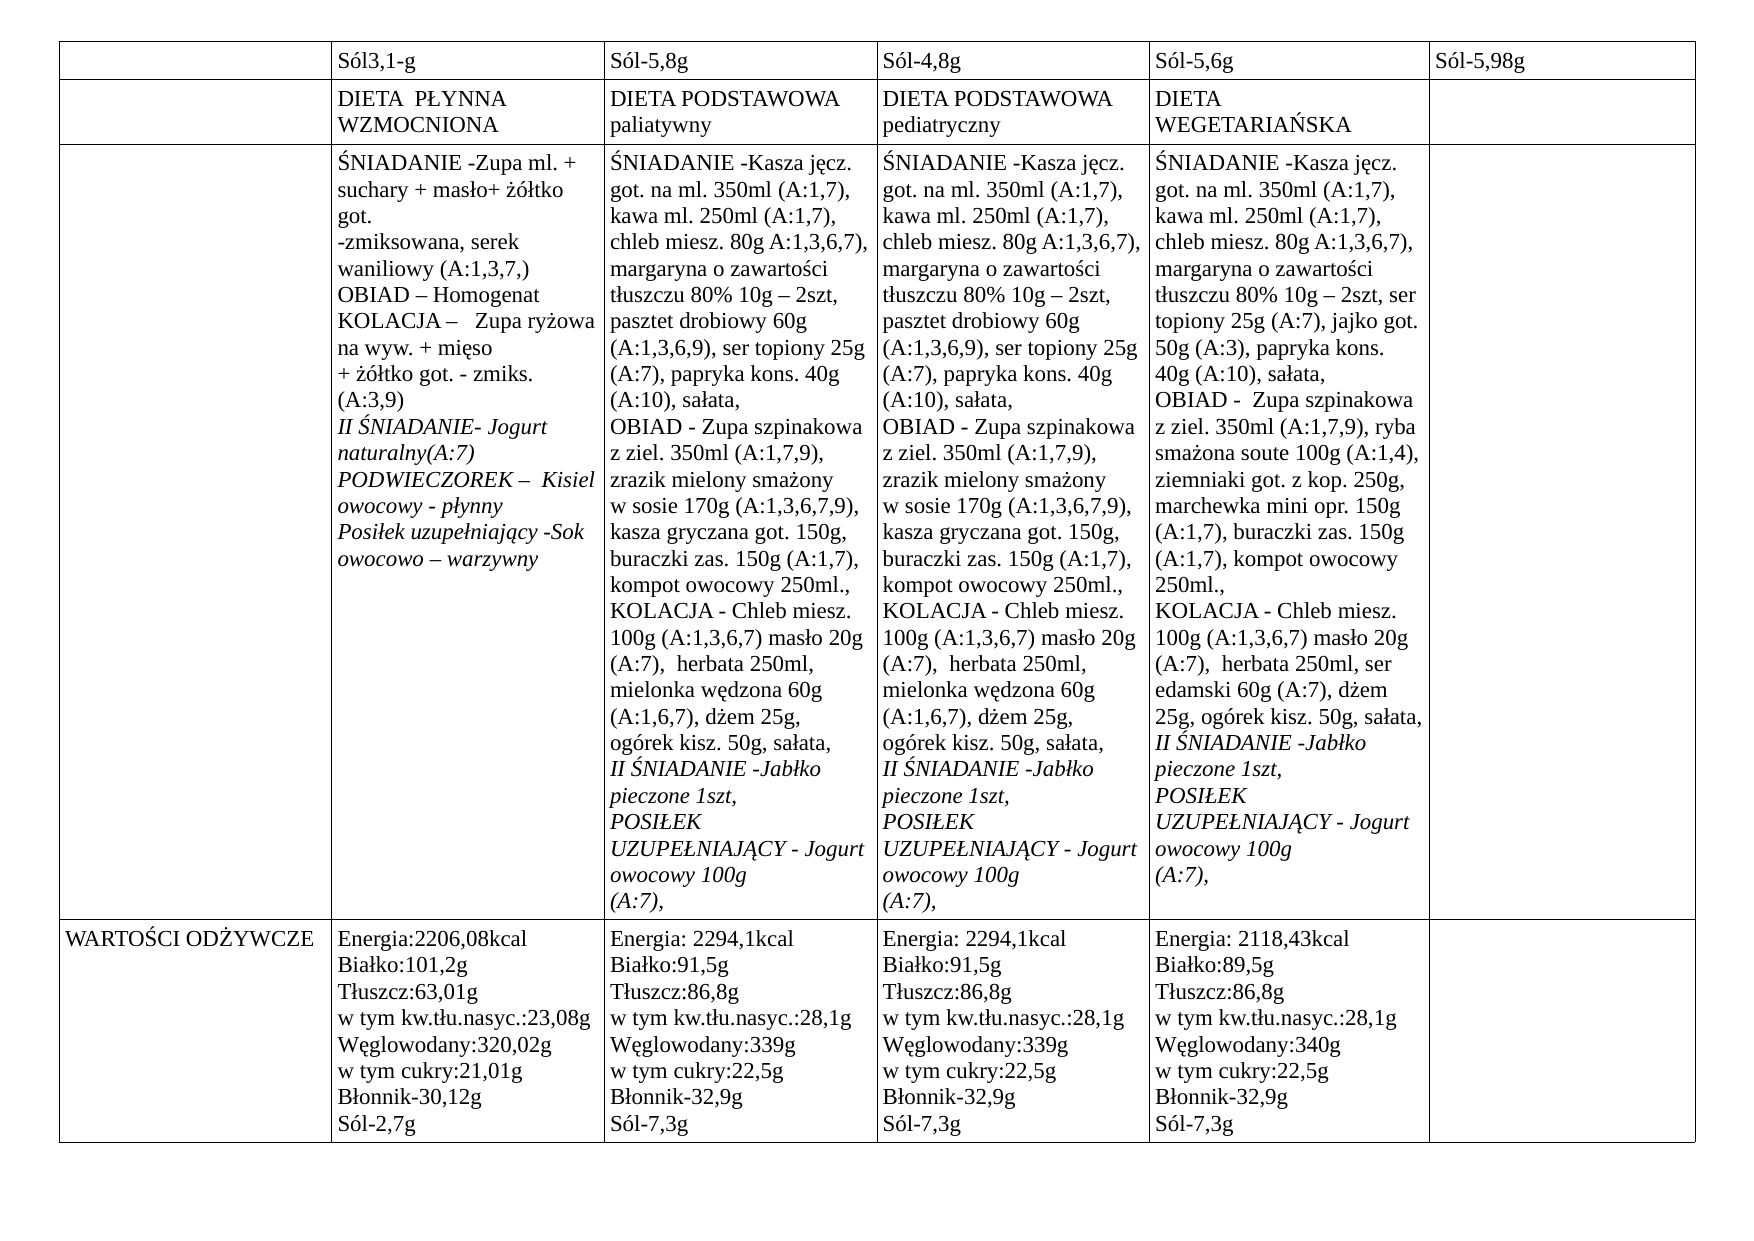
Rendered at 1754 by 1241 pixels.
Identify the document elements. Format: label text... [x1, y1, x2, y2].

table_cell DIETA PŁYNNA WZMOCNIONA [332, 80, 604, 143]
table_cell [1430, 920, 1695, 1142]
table_cell Energia: 2118,43kcal Białko:89,5g Tłuszcz:86,8g w tym kw.tłu.nasyc.:28,1g Węglowodany:340g w tym cukry:22,5g Błonnik-32,9g Sól-7,3g [1150, 920, 1429, 1142]
table_cell ŚNIADANIE -Kasza jęcz. got. na ml. 350ml (A:1,7), kawa ml. 250ml (A:1,7), chleb miesz. 80g A:1,3,6,7), margaryna o zawartości tłuszczu 80% 10g – 2szt, ser topiony 25g (A:7), jajko got. 50g (A:3), papryka kons. 40g (A:10), sałata, OBIAD - Zupa szpinakowa z ziel. 350ml (A:1,7,9), ryba smażona soute 100g (A:1,4), ziemniaki got. z kop. 250g, marchewka mini opr. 150g (A:1,7), buraczki zas. 150g (A:1,7), kompot owocowy 250ml., KOLACJA - Chleb miesz. 100g (A:1,3,6,7) masło 20g (A:7), herbata 250ml, ser edamski 60g (A:7), dżem 25g, ogórek kisz. 50g, sałata, II ŚNIADANIE -Jabłko pieczone 1szt, POSIŁEK UZUPEŁNIAJĄCY - Jogurt owocowy 100g (A:7), [1150, 145, 1429, 919]
table_cell [60, 145, 331, 919]
table_cell ŚNIADANIE -Kasza jęcz. got. na ml. 350ml (A:1,7), kawa ml. 250ml (A:1,7), chleb miesz. 80g A:1,3,6,7), margaryna o zawartości tłuszczu 80% 10g – 2szt, pasztet drobiowy 60g (A:1,3,6,9), ser topiony 25g (A:7), papryka kons. 40g (A:10), sałata, OBIAD - Zupa szpinakowa z ziel. 350ml (A:1,7,9), zrazik mielony smażony w sosie 170g (A:1,3,6,7,9), kasza gryczana got. 150g, buraczki zas. 150g (A:1,7), kompot owocowy 250ml., KOLACJA - Chleb miesz. 100g (A:1,3,6,7) masło 20g (A:7), herbata 250ml, mielonka wędzona 60g (A:1,6,7), dżem 25g, ogórek kisz. 50g, sałata, II ŚNIADANIE -Jabłko pieczone 1szt, POSIŁEK UZUPEŁNIAJĄCY - Jogurt owocowy 100g (A:7), [878, 145, 1149, 919]
table_cell Sól-5,98g [1430, 42, 1695, 79]
table_cell Energia: 2294,1kcal Białko:91,5g Tłuszcz:86,8g w tym kw.tłu.nasyc.:28,1g Węglowodany:339g w tym cukry:22,5g Błonnik-32,9g Sól-7,3g [878, 920, 1149, 1142]
table_cell [1430, 145, 1695, 919]
table_cell [1430, 80, 1695, 143]
table_cell DIETA PODSTAWOWA pediatryczny [878, 80, 1149, 143]
table_cell Energia:2206,08kcal Białko:101,2g Tłuszcz:63,01g w tym kw.tłu.nasyc.:23,08g Węglowodany:320,02g w tym cukry:21,01g Błonnik-30,12g Sól-2,7g [332, 920, 604, 1142]
table_cell Energia: 2294,1kcal Białko:91,5g Tłuszcz:86,8g w tym kw.tłu.nasyc.:28,1g Węglowodany:339g w tym cukry:22,5g Błonnik-32,9g Sól-7,3g [605, 920, 877, 1142]
table_cell WARTOŚCI ODŻYWCZE [60, 920, 331, 1142]
table_cell DIETA PODSTAWOWA paliatywny [605, 80, 877, 143]
table_cell Sól3,1-g [332, 42, 604, 79]
table_cell [60, 80, 331, 143]
table_cell DIETA WEGETARIAŃSKA [1150, 80, 1429, 143]
table_cell ŚNIADANIE -Kasza jęcz. got. na ml. 350ml (A:1,7), kawa ml. 250ml (A:1,7), chleb miesz. 80g A:1,3,6,7), margaryna o zawartości tłuszczu 80% 10g – 2szt, pasztet drobiowy 60g (A:1,3,6,9), ser topiony 25g (A:7), papryka kons. 40g (A:10), sałata, OBIAD - Zupa szpinakowa z ziel. 350ml (A:1,7,9), zrazik mielony smażony w sosie 170g (A:1,3,6,7,9), kasza gryczana got. 150g, buraczki zas. 150g (A:1,7), kompot owocowy 250ml., KOLACJA - Chleb miesz. 100g (A:1,3,6,7) masło 20g (A:7), herbata 250ml, mielonka wędzona 60g (A:1,6,7), dżem 25g, ogórek kisz. 50g, sałata, II ŚNIADANIE -Jabłko pieczone 1szt, POSIŁEK UZUPEŁNIAJĄCY - Jogurt owocowy 100g (A:7), [605, 145, 877, 919]
table_cell Sól-5,6g [1150, 42, 1429, 79]
table_cell [60, 42, 331, 79]
table_cell Sól-5,8g [605, 42, 877, 79]
table_cell ŚNIADANIE -Zupa ml. + suchary + masło+ żółtko got. -zmiksowana, serek waniliowy (A:1,3,7,) OBIAD – Homogenat KOLACJA – Zupa ryżowa na wyw. + mięso + żółtko got. - zmiks. (A:3,9) II ŚNIADANIE- Jogurt naturalny(A:7) PODWIECZOREK – Kisiel owocowy - płynny Posiłek uzupełniający -Sok owocowo – warzywny [332, 145, 604, 919]
table_cell Sól-4,8g [878, 42, 1149, 79]
